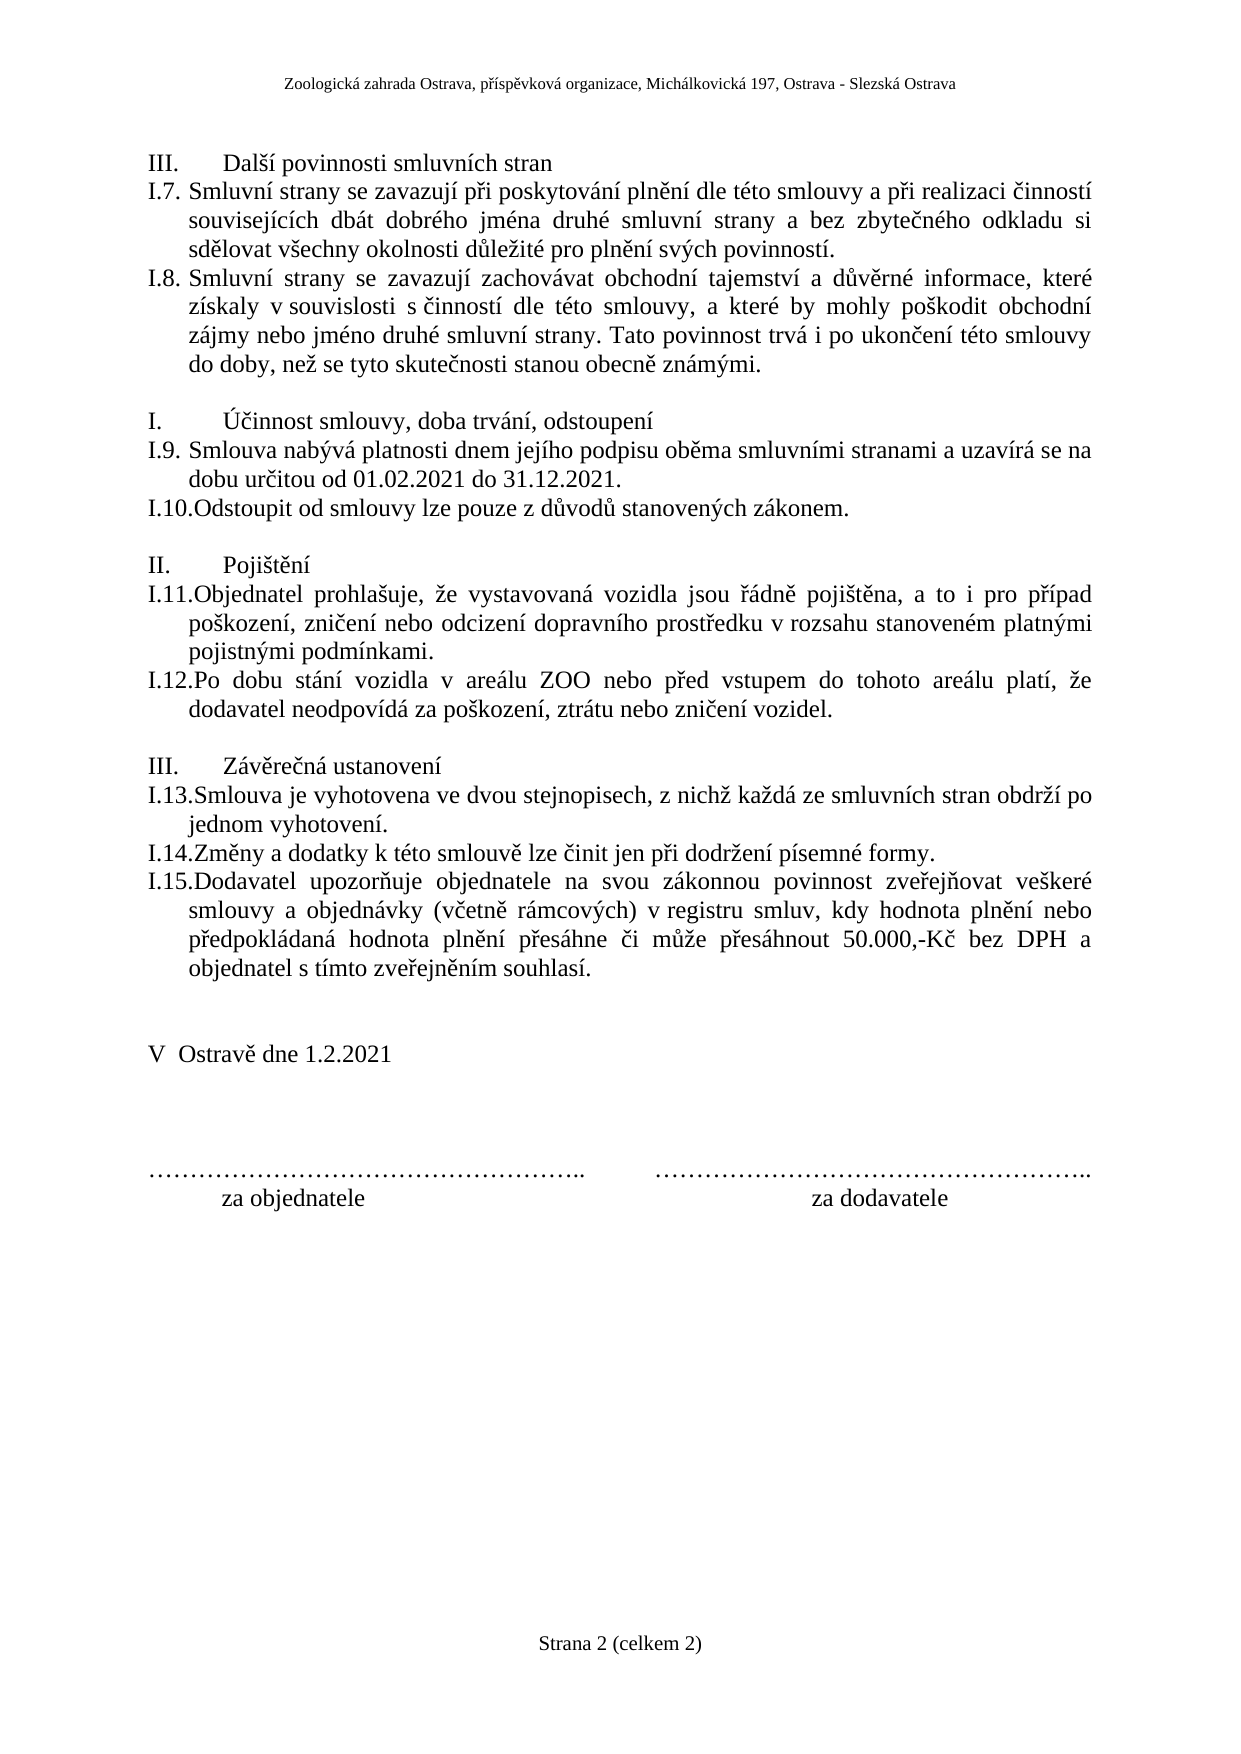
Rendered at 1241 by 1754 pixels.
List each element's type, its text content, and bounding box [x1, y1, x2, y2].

subtitle Závěrečná ustanovení [148, 751, 1093, 780]
list Změny a dodatky k této smlouvě lze činit jen při dodržení písemné formy. [148, 838, 1093, 866]
subtitle Účinnost smlouvy, doba trvání, odstoupení [148, 406, 1093, 435]
text …………………………………………….. …………………………………………….. [148, 1154, 1093, 1183]
text za objednatele za dodavatele [148, 1183, 1093, 1211]
list Odstoupit od smlouvy lze pouze z důvodů stanovených zákonem. [148, 493, 1093, 521]
list Dodavatel upozorňuje objednatele na svou zákonnou povinnost zveřejňovat veškeré smlouvy a objednávky (včetně rámcových) v registru smluv, kdy hodnota plnění nebo předpokládaná hodnota plnění přesáhne či může přesáhnout 50.000,-Kč bez DPH a objednatel s tímto zveřejněním souhlasí. [148, 866, 1093, 981]
list Smlouva je vyhotovena ve dvou stejnopisech, z nichž každá ze smluvních stran obdrží po jednom vyhotovení. [148, 780, 1093, 838]
list Smlouva nabývá platnosti dnem jejího podpisu oběma smluvními stranami a uzavírá se na dobu určitou od 01.02.2021 do 31.12.2021. [148, 435, 1093, 493]
subtitle Pojištění [148, 550, 1093, 579]
list Objednatel prohlašuje, že vystavovaná vozidla jsou řádně pojištěna, a to i pro případ poškození, zničení nebo odcizení dopravního prostředku v rozsahu stanoveném platnými pojistnými podmínkami. [148, 579, 1093, 665]
list Po dobu stání vozidla v areálu ZOO nebo před vstupem do tohoto areálu platí, že dodavatel neodpovídá za poškození, ztrátu nebo zničení vozidel. [148, 665, 1093, 723]
subtitle Další povinnosti smluvních stran [148, 148, 1093, 176]
list Smluvní strany se zavazují zachovávat obchodní tajemství a důvěrné informace, které získaly v souvislosti s činností dle této smlouvy, a které by mohly poškodit obchodní zájmy nebo jméno druhé smluvní strany. Tato povinnost trvá i po ukončení této smlouvy do doby, než se tyto skutečnosti stanou obecně známými. [148, 263, 1093, 378]
list Smluvní strany se zavazují při poskytování plnění dle této smlouvy a při realizaci činností souvisejících dbát dobrého jména druhé smluvní strany a bez zbytečného odkladu si sdělovat všechny okolnosti důležité pro plnění svých povinností. [148, 176, 1093, 263]
text V Ostravě dne 1.2.2021 [148, 1039, 1093, 1068]
